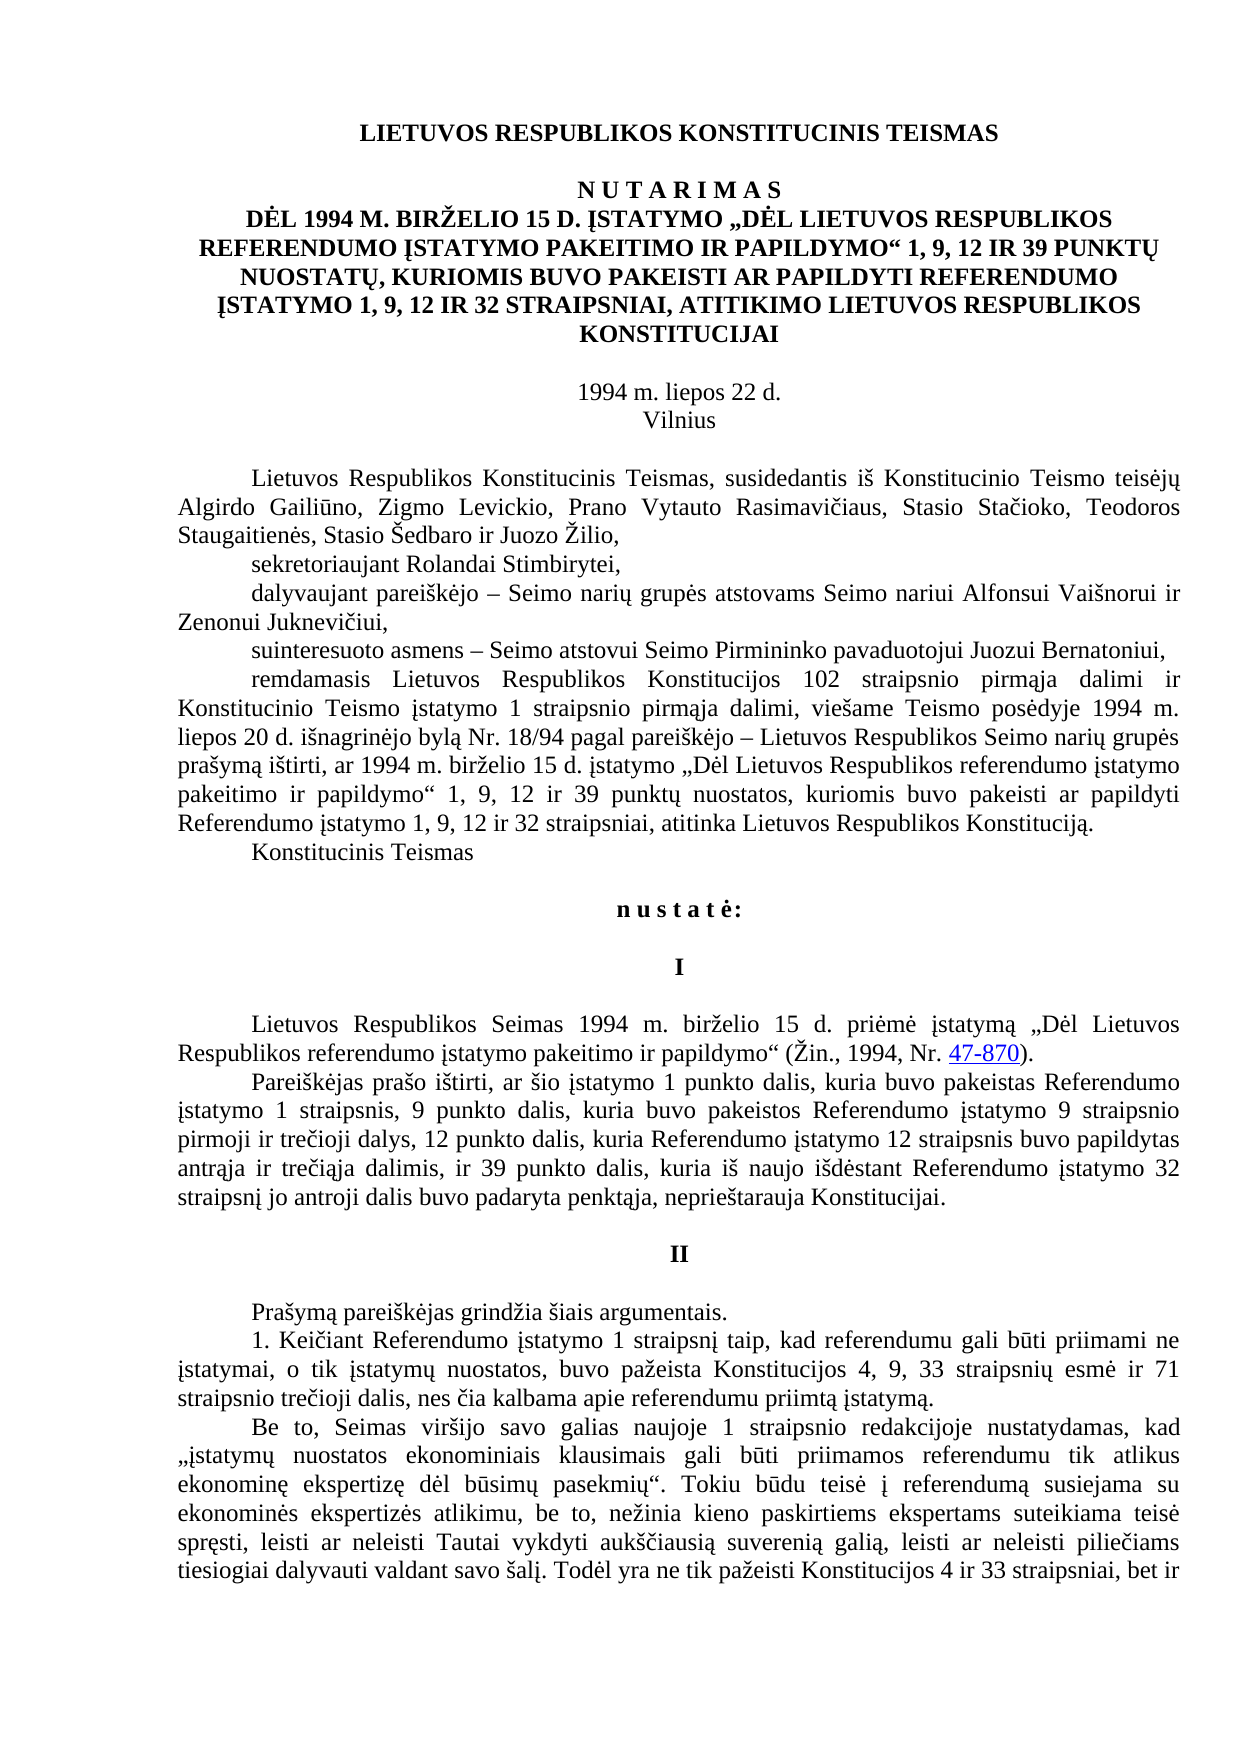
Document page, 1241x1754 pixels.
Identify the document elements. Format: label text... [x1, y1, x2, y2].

text nustatė: [177, 894, 1181, 923]
text dalyvaujant pareiškėjo – Seimo narių grupės atstovams Seimo nariui Alfonsui Vaišnorui ir Zenonui Juknevičiui, [177, 578, 1181, 636]
text LIETUVOS RESPUBLIKOS KONSTITUCINIS TEISMAS [177, 118, 1181, 147]
text Lietuvos Respublikos Seimas 1994 m. birželio 15 d. priėmė įstatymą „Dėl Lietuvos Respublikos referendumo įstatymo pakeitimo ir papildymo“ (Žin., 1994, Nr. 47-870). [177, 1009, 1181, 1067]
text Pareiškėjas prašo ištirti, ar šio įstatymo 1 punkto dalis, kuria buvo pakeistas Referendumo įstatymo 1 straipsnis, 9 punkto dalis, kuria buvo pakeistos Referendumo įstatymo 9 straipsnio pirmoji ir trečioji dalys, 12 punkto dalis, kuria Referendumo įstatymo 12 straipsnis buvo papildytas antrąja ir trečiąja dalimis, ir 39 punkto dalis, kuria iš naujo išdėstant Referendumo įstatymo 32 straipsnį jo antroji dalis buvo padaryta penktąja, neprieštarauja Konstitucijai. [177, 1067, 1181, 1211]
text II [177, 1239, 1181, 1268]
text DĖL 1994 M. BIRŽELIO 15 D. ĮSTATYMO „DĖL LIETUVOS RESPUBLIKOS REFERENDUMO ĮSTATYMO PAKEITIMO IR PAPILDYMO“ 1, 9, 12 IR 39 PUNKTŲ NUOSTATŲ, KURIOMIS BUVO PAKEISTI AR PAPILDYTI REFERENDUMO ĮSTATYMO 1, 9, 12 IR 32 STRAIPSNIAI, ATITIKIMO LIETUVOS RESPUBLIKOS KONSTITUCIJAI [177, 204, 1181, 348]
text N U T A R I M A S [177, 176, 1181, 204]
text Prašymą pareiškėjas grindžia šiais argumentais. [177, 1297, 1181, 1326]
text suinteresuoto asmens – Seimo atstovui Seimo Pirmininko pavaduotojui Juozui Bernatoniui, [177, 636, 1181, 664]
text Konstitucinis Teismas [177, 837, 1181, 866]
text sekretoriaujant Rolandai Stimbirytei, [177, 549, 1181, 578]
text 1. Keičiant Referendumo įstatymo 1 straipsnį taip, kad referendumu gali būti priimami ne įstatymai, o tik įstatymų nuostatos, buvo pažeista Konstitucijos 4, 9, 33 straipsnių esmė ir 71 straipsnio trečioji dalis, nes čia kalbama apie referendumu priimtą įstatymą. [177, 1326, 1181, 1412]
text Be to, Seimas viršijo savo galias naujoje 1 straipsnio redakcijoje nustatydamas, kad „įstatymų nuostatos ekonominiais klausimais gali būti priimamos referendumu tik atlikus ekonominę ekspertizę dėl būsimų pasekmių“. Tokiu būdu teisė į referendumą susiejama su ekonominės ekspertizės atlikimu, be to, nežinia kieno paskirtiems ekspertams suteikiama teisė spręsti, leisti ar neleisti Tautai vykdyti aukščiausią suverenią galią, leisti ar neleisti piliečiams tiesiogiai dalyvauti valdant savo šalį. Todėl yra ne tik pažeisti Konstitucijos 4 ir 33 straipsniai, bet ir [177, 1412, 1181, 1584]
text Lietuvos Respublikos Konstitucinis Teismas, susidedantis iš Konstitucinio Teismo teisėjų Algirdo Gailiūno, Zigmo Levickio, Prano Vytauto Rasimavičiaus, Stasio Stačioko, Teodoros Staugaitienės, Stasio Šedbaro ir Juozo Žilio, [177, 463, 1181, 549]
text I [177, 952, 1181, 981]
text Vilnius [177, 406, 1181, 434]
text 1994 m. liepos 22 d. [177, 377, 1181, 406]
text remdamasis Lietuvos Respublikos Konstitucijos 102 straipsnio pirmąja dalimi ir Konstitucinio Teismo įstatymo 1 straipsnio pirmąja dalimi, viešame Teismo posėdyje 1994 m. liepos 20 d. išnagrinėjo bylą Nr. 18/94 pagal pareiškėjo – Lietuvos Respublikos Seimo narių grupės prašymą ištirti, ar 1994 m. birželio 15 d. įstatymo „Dėl Lietuvos Respublikos referendumo įstatymo pakeitimo ir papildymo“ 1, 9, 12 ir 39 punktų nuostatos, kuriomis buvo pakeisti ar papildyti Referendumo įstatymo 1, 9, 12 ir 32 straipsniai, atitinka Lietuvos Respublikos Konstituciją. [177, 664, 1181, 837]
